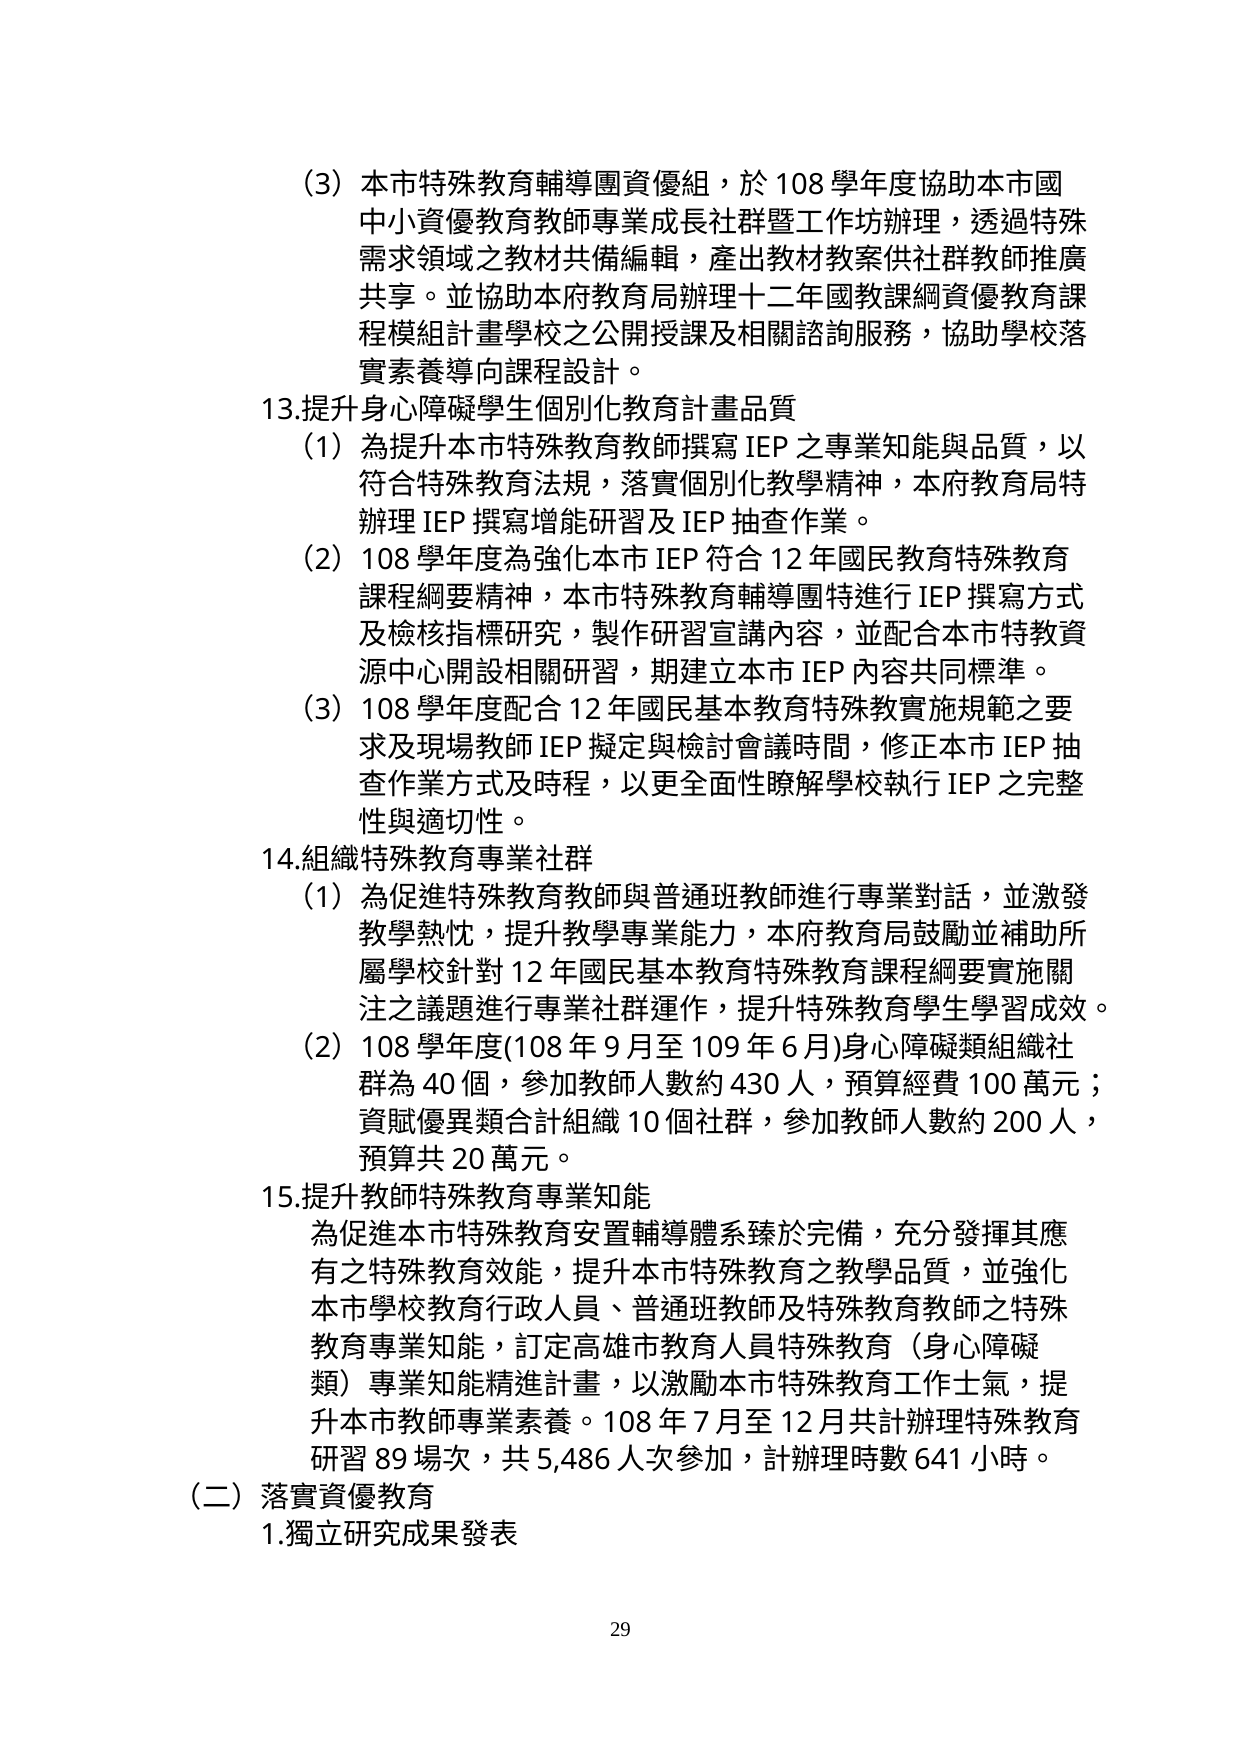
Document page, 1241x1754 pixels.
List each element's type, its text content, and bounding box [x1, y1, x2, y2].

text 13.提升身心障礙學生個別化教育計畫品質 [260, 389, 1092, 427]
text 15.提升教師特殊教育專業知能 [260, 1177, 1092, 1214]
text （3）108學年度配合12年國民基本教育特殊教實施規範之要求及現場教師IEP擬定與檢討會議時間，修正本市IEP抽查作業方式及時程，以更全面性瞭解學校執行IEP之完整性與適切性。 [285, 689, 1092, 839]
text 1.獨立研究成果發表 [260, 1514, 1092, 1552]
text （1）為提升本市特殊教育教師撰寫IEP之專業知能與品質，以符合特殊教育法規，落實個別化教學精神，本府教育局特辦理IEP撰寫增能研習及IEP抽查作業。 [285, 427, 1092, 539]
text （2）108學年度(108年9月至109年6月)身心障礙類組織社群為40個，參加教師人數約430人，預算經費100萬元；資賦優異類合計組織10個社群，參加教師人數約200人，預算共20萬元。 [285, 1027, 1092, 1177]
text （2）108學年度為強化本市IEP符合12年國民教育特殊教育課程綱要精神，本市特殊教育輔導團特進行IEP撰寫方式及檢核指標研究，製作研習宣講內容，並配合本市特教資源中心開設相關研習，期建立本市IEP內容共同標準。 [285, 539, 1092, 689]
text 14.組織特殊教育專業社群 [260, 839, 1092, 877]
text （二）落實資優教育 [173, 1477, 1092, 1514]
text （1）為促進特殊教育教師與普通班教師進行專業對話，並激發教學熱忱，提升教學專業能力，本府教育局鼓勵並補助所屬學校針對12年國民基本教育特殊教育課程綱要實施關注之議題進行專業社群運作，提升特殊教育學生學習成效。 [285, 877, 1092, 1027]
text 為促進本市特殊教育安置輔導體系臻於完備，充分發揮其應有之特殊教育效能，提升本市特殊教育之教學品質，並強化本市學校教育行政人員、普通班教師及特殊教育教師之特殊教育專業知能，訂定高雄市教育人員特殊教育（身心障礙類）專業知能精進計畫，以激勵本市特殊教育工作士氣，提升本市教師專業素養。108年7月至12月共計辦理特殊教育研習89場次，共5,486人次參加，計辦理時數641小時。 [310, 1214, 1092, 1477]
text （3）本市特殊教育輔導團資優組，於108學年度協助本市國中小資優教育教師專業成長社群暨工作坊辦理，透過特殊需求領域之教材共備編輯，產出教材教案供社群教師推廣共享。並協助本府教育局辦理十二年國教課綱資優教育課程模組計畫學校之公開授課及相關諮詢服務，協助學校落實素養導向課程設計。 [285, 164, 1092, 389]
